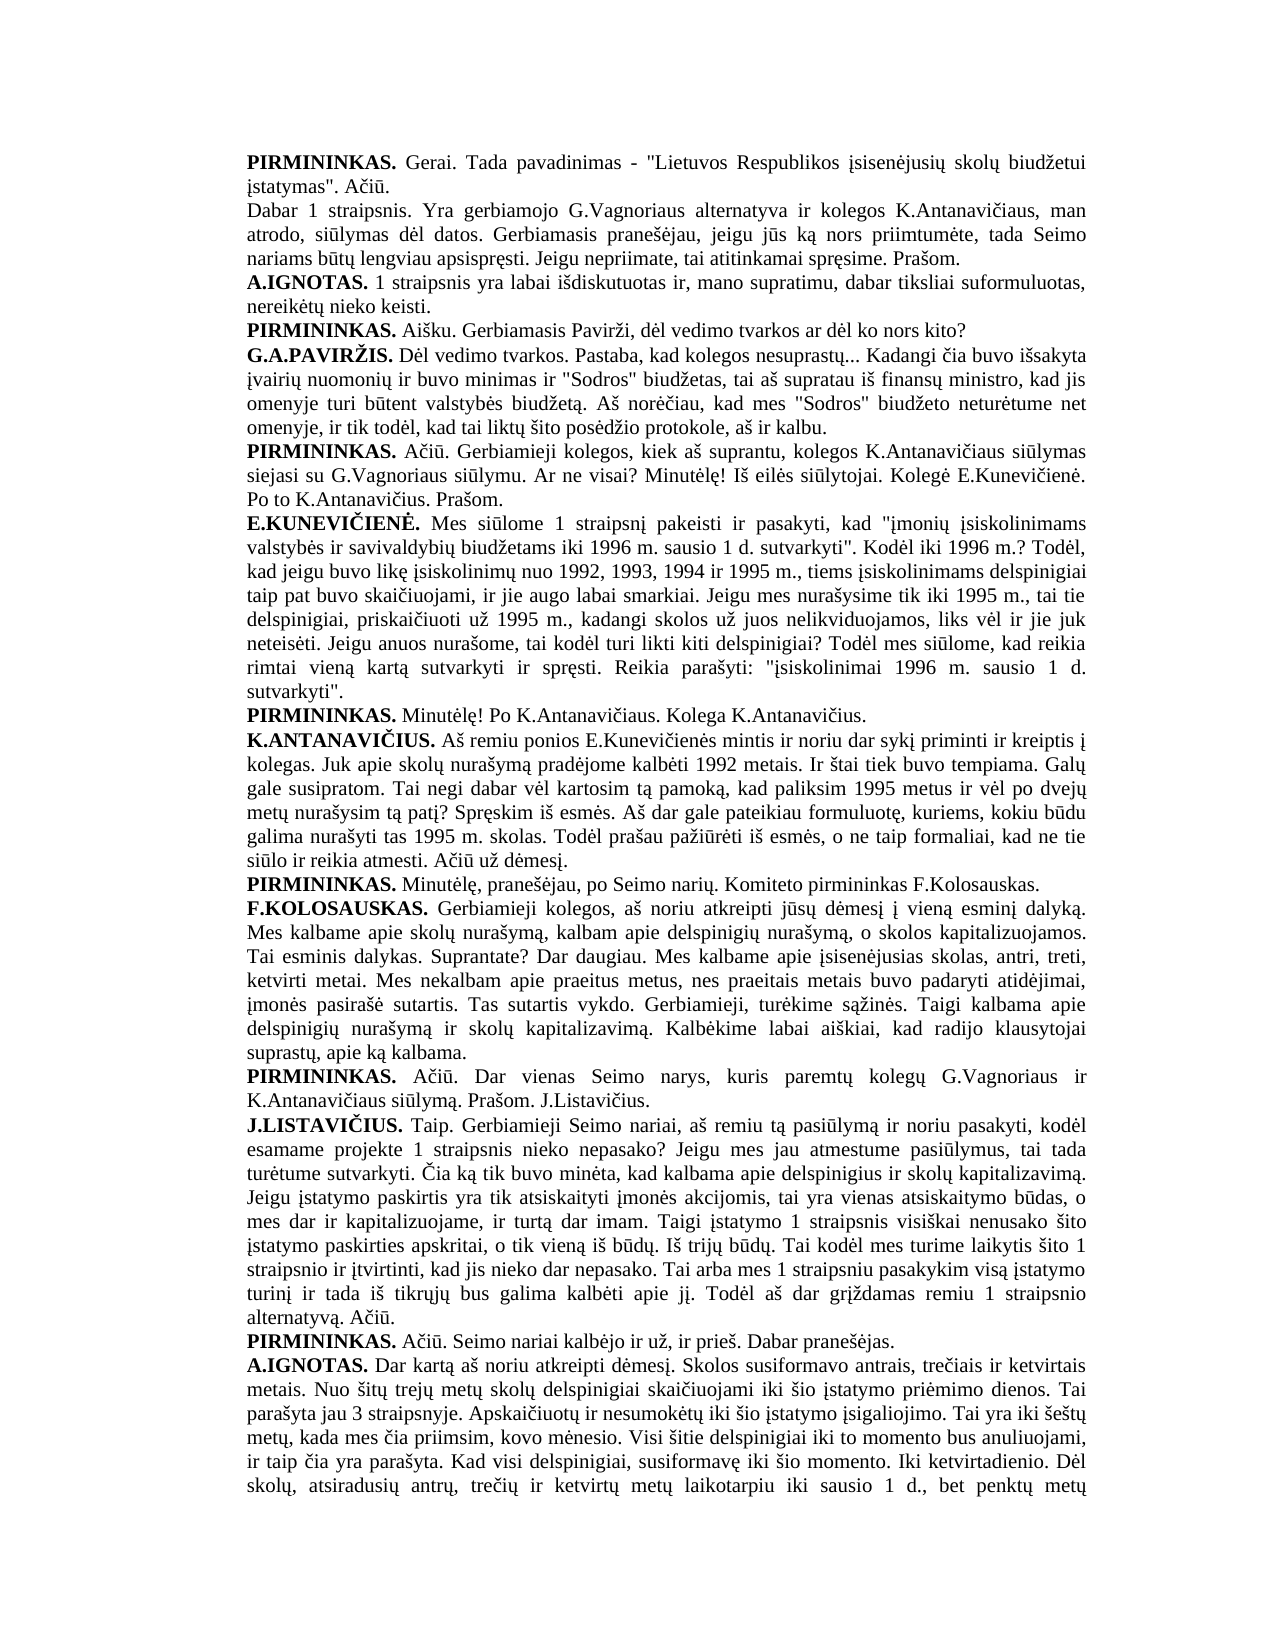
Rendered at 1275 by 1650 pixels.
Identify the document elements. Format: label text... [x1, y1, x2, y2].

text PIRMININKAS. Gerai. Tada pavadinimas - "Lietuvos Respublikos įsisenėjusių skolų biudžetui įstatymas". Ačiū. [247, 150, 1087, 198]
text G.A.PAVIRŽIS. Dėl vedimo tvarkos. Pastaba, kad kolegos nesuprastų... Kadangi čia buvo išsakyta įvairių nuomonių ir buvo minimas ir "Sodros" biudžetas, tai aš supratau iš finansų ministro, kad jis omenyje turi būtent valstybės biudžetą. Aš norėčiau, kad mes "Sodros" biudžeto neturėtume net omenyje, ir tik todėl, kad tai liktų šito posėdžio protokole, aš ir kalbu. [247, 342, 1087, 439]
text J.LISTAVIČIUS. Taip. Gerbiamieji Seimo nariai, aš remiu tą pasiūlymą ir noriu pasakyti, kodėl esamame projekte 1 straipsnis nieko nepasako? Jeigu mes jau atmestume pasiūlymus, tai tada turėtume sutvarkyti. Čia ką tik buvo minėta, kad kalbama apie delspinigius ir skolų kapitalizavimą. Jeigu įstatymo paskirtis yra tik atsiskaityti įmonės akcijomis, tai yra vienas atsiskaitymo būdas, o mes dar ir kapitalizuojame, ir turtą dar imam. Taigi įstatymo 1 straipsnis visiškai nenusako šito įstatymo paskirties apskritai, o tik vieną iš būdų. Iš trijų būdų. Tai kodėl mes turime laikytis šito 1 straipsnio ir įtvirtinti, kad jis nieko dar nepasako. Tai arba mes 1 straipsniu pasakykim visą įstatymo turinį ir tada iš tikrųjų bus galima kalbėti apie jį. Todėl aš dar grįždamas remiu 1 straipsnio alternatyvą. Ačiū. [247, 1112, 1087, 1329]
text Dabar 1 straipsnis. Yra gerbiamojo G.Vagnoriaus alternatyva ir kolegos K.Antanavičiaus, man atrodo, siūlymas dėl datos. Gerbiamasis pranešėjau, jeigu jūs ką nors priimtumėte, tada Seimo nariams būtų lengviau apsispręsti. Jeigu nepriimate, tai atitinkamai spręsime. Prašom. [247, 198, 1087, 270]
text F.KOLOSAUSKAS. Gerbiamieji kolegos, aš noriu atkreipti jūsų dėmesį į vieną esminį dalyką. Mes kalbame apie skolų nurašymą, kalbam apie delspinigių nurašymą, o skolos kapitalizuojamos. Tai esminis dalykas. Suprantate? Dar daugiau. Mes kalbame apie įsisenėjusias skolas, antri, treti, ketvirti metai. Mes nekalbam apie praeitus metus, nes praeitais metais buvo padaryti atidėjimai, įmonės pasirašė sutartis. Tas sutartis vykdo. Gerbiamieji, turėkime sąžinės. Taigi kalbama apie delspinigių nurašymą ir skolų kapitalizavimą. Kalbėkime labai aiškiai, kad radijo klausytojai suprastų, apie ką kalbama. [247, 896, 1087, 1064]
text A.IGNOTAS. Dar kartą aš noriu atkreipti dėmesį. Skolos susiformavo antrais, trečiais ir ketvirtais metais. Nuo šitų trejų metų skolų delspinigiai skaičiuojami iki šio įstatymo priėmimo dienos. Tai parašyta jau 3 straipsnyje. Apskaičiuotų ir nesumokėtų iki šio įstatymo įsigaliojimo. Tai yra iki šeštų metų, kada mes čia priimsim, kovo mėnesio. Visi šitie delspinigiai iki to momento bus anuliuojami, ir taip čia yra parašyta. Kad visi delspinigiai, susiformavę iki šio momento. Iki ketvirtadienio. Dėl skolų, atsiradusių antrų, trečių ir ketvirtų metų laikotarpiu iki sausio 1 d., bet penktų metų [247, 1353, 1087, 1497]
text K.ANTANAVIČIUS. Aš remiu ponios E.Kunevičienės mintis ir noriu dar sykį priminti ir kreiptis į kolegas. Juk apie skolų nurašymą pradėjome kalbėti 1992 metais. Ir štai tiek buvo tempiama. Galų gale susipratom. Tai negi dabar vėl kartosim tą pamoką, kad paliksim 1995 metus ir vėl po dvejų metų nurašysim tą patį? Spręskim iš esmės. Aš dar gale pateikiau formuluotę, kuriems, kokiu būdu galima nurašyti tas 1995 m. skolas. Todėl prašau pažiūrėti iš esmės, o ne taip formaliai, kad ne tie siūlo ir reikia atmesti. Ačiū už dėmesį. [247, 727, 1087, 872]
text PIRMININKAS. Ačiū. Gerbiamieji kolegos, kiek aš suprantu, kolegos K.Antanavičiaus siūlymas siejasi su G.Vagnoriaus siūlymu. Ar ne visai? Minutėlę! Iš eilės siūlytojai. Kolegė E.Kunevičienė. Po to K.Antanavičius. Prašom. [247, 439, 1087, 511]
text PIRMININKAS. Minutėlę, pranešėjau, po Seimo narių. Komiteto pirmininkas F.Kolosauskas. [247, 872, 1087, 896]
text PIRMININKAS. Aišku. Gerbiamasis Pavirži, dėl vedimo tvarkos ar dėl ko nors kito? [247, 318, 1087, 342]
text PIRMININKAS. Ačiū. Seimo nariai kalbėjo ir už, ir prieš. Dabar pranešėjas. [247, 1329, 1087, 1353]
text A.IGNOTAS. 1 straipsnis yra labai išdiskutuotas ir, mano supratimu, dabar tiksliai suformuluotas, nereikėtų nieko keisti. [247, 270, 1087, 318]
text E.KUNEVIČIENĖ. Mes siūlome 1 straipsnį pakeisti ir pasakyti, kad "įmonių įsiskolinimams valstybės ir savivaldybių biudžetams iki 1996 m. sausio 1 d. sutvarkyti". Kodėl iki 1996 m.? Todėl, kad jeigu buvo likę įsiskolinimų nuo 1992, 1993, 1994 ir 1995 m., tiems įsiskolinimams delspinigiai taip pat buvo skaičiuojami, ir jie augo labai smarkiai. Jeigu mes nurašysime tik iki 1995 m., tai tie delspinigiai, priskaičiuoti už 1995 m., kadangi skolos už juos nelikviduojamos, liks vėl ir jie juk neteisėti. Jeigu anuos nurašome, tai kodėl turi likti kiti delspinigiai? Todėl mes siūlome, kad reikia rimtai vieną kartą sutvarkyti ir spręsti. Reikia parašyti: "įsiskolinimai 1996 m. sausio 1 d. sutvarkyti". [247, 511, 1087, 703]
text PIRMININKAS. Minutėlę! Po K.Antanavičiaus. Kolega K.Antanavičius. [247, 703, 1087, 727]
text PIRMININKAS. Ačiū. Dar vienas Seimo narys, kuris paremtų kolegų G.Vagnoriaus ir K.Antanavičiaus siūlymą. Prašom. J.Listavičius. [247, 1064, 1087, 1112]
